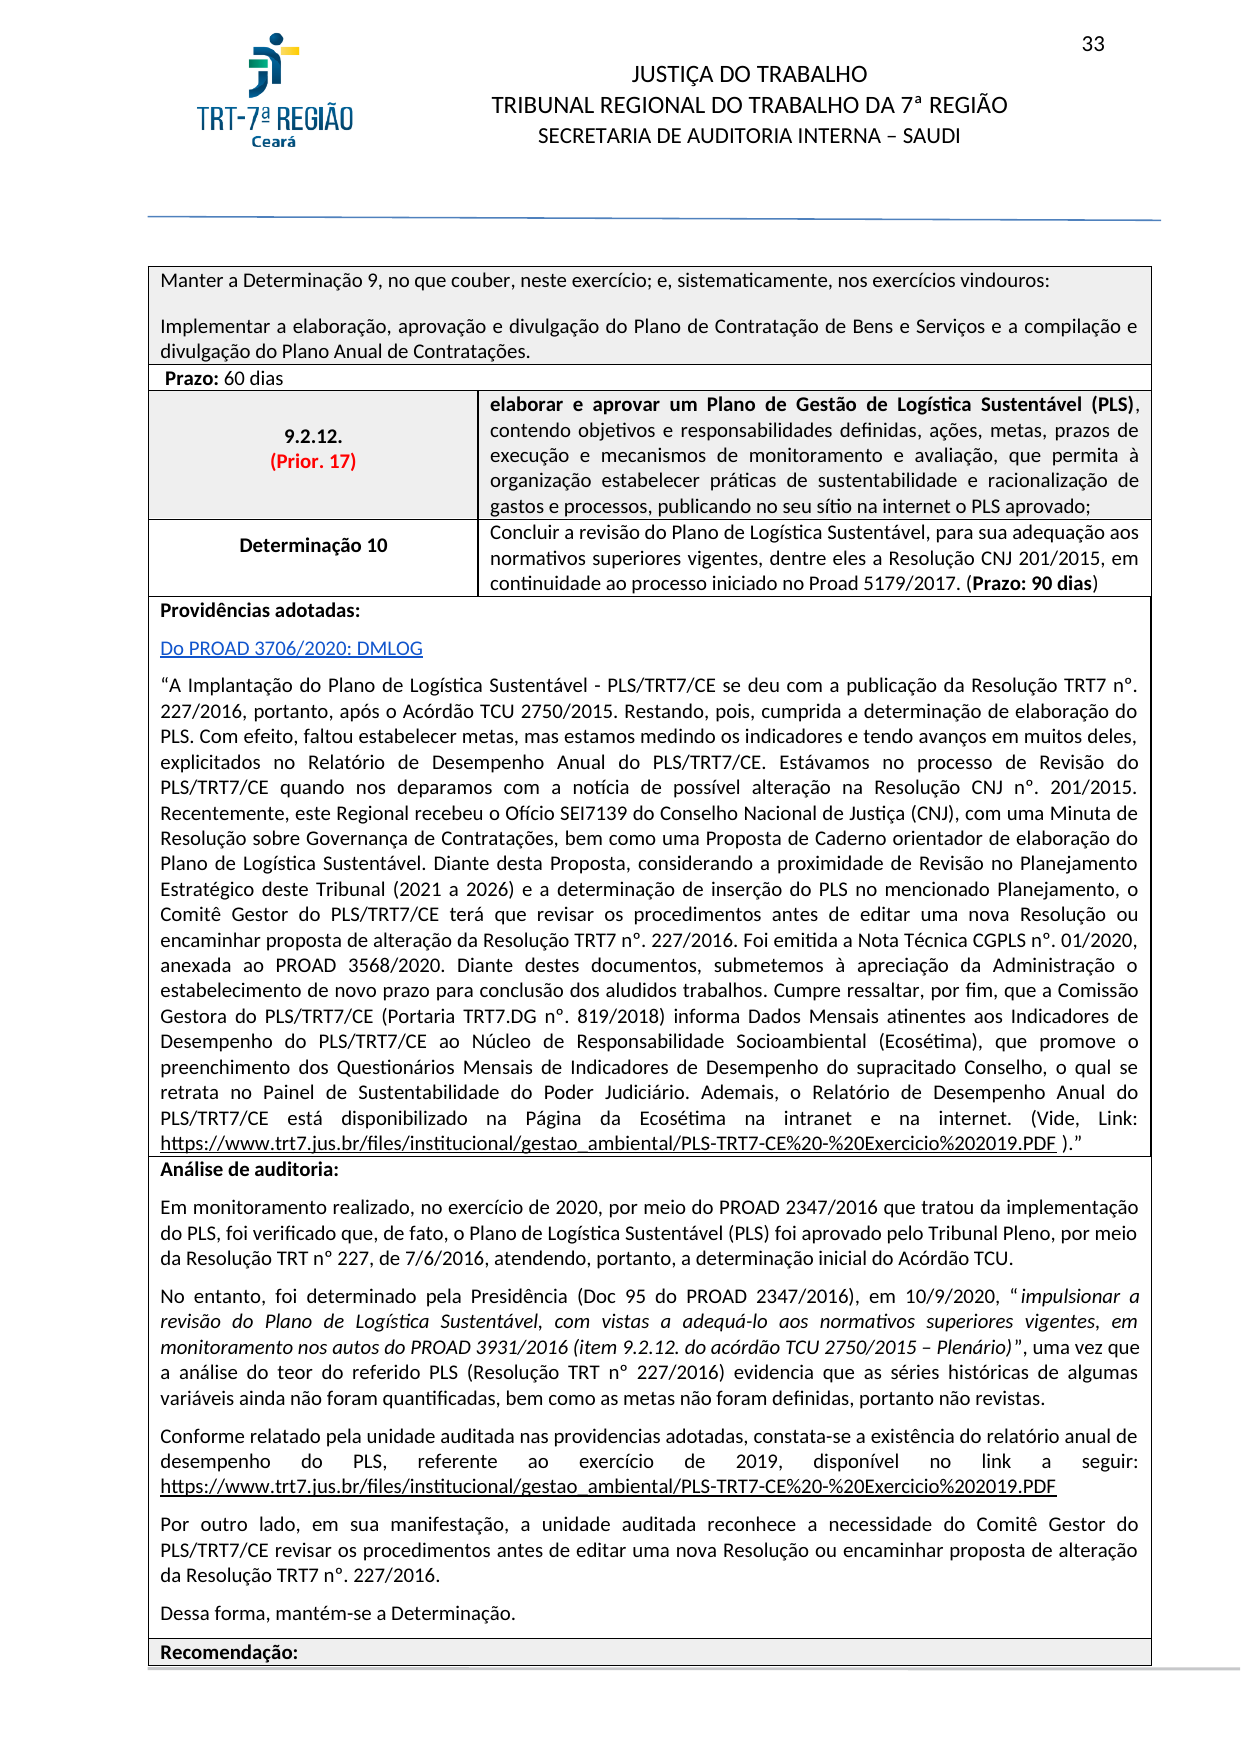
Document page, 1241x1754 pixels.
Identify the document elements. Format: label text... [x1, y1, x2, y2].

table_cell Providências adotadas: Do PROAD 3706/2020: DMLOG “A Implantação do Plano de Logística Sustentável - PLS/TRT7/CE se deu com a publicação da Resolução TRT7 nº. 227/2016, portanto, após o Acórdão TCU 2750/2015. Restando, pois, cumprida a determinação de elaboração do PLS. Com efeito, faltou estabelecer metas, mas estamos medindo os indicadores e tendo avanços em muitos deles, explicitados no Relatório de Desempenho Anual do PLS/TRT7/CE. Estávamos no processo de Revisão do PLS/TRT7/CE quando nos deparamos com a notícia de possível alteração na Resolução CNJ nº. 201/2015. Recentemente, este Regional recebeu o Ofício SEI7139 do Conselho Nacional de Justiça (CNJ), com uma Minuta de Resolução sobre Governança de Contratações, bem como uma Proposta de Caderno orientador de elaboração do Plano de Logística Sustentável. Diante desta Proposta, considerando a proximidade de Revisão no Planejamento Estratégico deste Tribunal (2021 a 2026) e a determinação de inserção do PLS no mencionado Planejamento, o Comitê Gestor do PLS/TRT7/CE terá que revisar os procedimentos antes de editar uma nova Resolução ou encaminhar proposta de alteração da Resolução TRT7 nº. 227/2016. Foi emitida a Nota Técnica CGPLS nº. 01/2020, anexada ao PROAD 3568/2020. Diante destes documentos, submetemos à apreciação da Administração o estabelecimento de novo prazo para conclusão dos aludidos trabalhos. Cumpre ressaltar, por fim, que a Comissão Gestora do PLS/TRT7/CE (Portaria TRT7.DG nº. 819/2018) informa Dados Mensais atinentes aos Indicadores de Desempenho do PLS/TRT7/CE ao Núcleo de Responsabilidade Socioambiental (Ecosétima), que promove o preenchimento dos Questionários Mensais de Indicadores de Desempenho do supracitado Conselho, o qual se retrata no Painel de Sustentabilidade do Poder Judiciário. Ademais, o Relatório de Desempenho Anual do PLS/TRT7/CE está disponibilizado na Página da Ecosétima na intranet e na internet. (Vide, Link: https://www.trt7.jus.br/files/institucional/gestao_ambiental/PLS-TRT7-CE%20-%20Exercicio%202019.PDF ).” [149, 597, 1150, 1156]
table_cell elaborar e aprovar um Plano de Gestão de Logística Sustentável (PLS), contendo objetivos e responsabilidades definidas, ações, metas, prazos de execução e mecanismos de monitoramento e avaliação, que permita à organização estabelecer práticas de sustentabilidade e racionalização de gastos e processos, publicando no seu sítio na internet o PLS aprovado; [479, 391, 1151, 518]
table_cell Prazo: 60 dias [149, 365, 1151, 390]
table_cell Manter a Determinação 9, no que couber, neste exercício; e, sistematicamente, nos exercícios vindouros: Implementar a elaboração, aprovação e divulgação do Plano de Contratação de Bens e Serviços e a compilação e divulgação do Plano Anual de Contratações. [149, 267, 1151, 364]
table_cell Concluir a revisão do Plano de Logística Sustentável, para sua adequação aos normativos superiores vigentes, dentre eles a Resolução CNJ 201/2015, em continuidade ao processo iniciado no Proad 5179/2017. (Prazo: 90 dias) [479, 520, 1151, 596]
picture [181, 30, 363, 154]
table_cell Análise de auditoria: Em monitoramento realizado, no exercício de 2020, por meio do PROAD 2347/2016 que tratou da implementação do PLS, foi verificado que, de fato, o Plano de Logística Sustentável (PLS) foi aprovado pelo Tribunal Pleno, por meio da Resolução TRT nº 227, de 7/6/2016, atendendo, portanto, a determinação inicial do Acórdão TCU. No entanto, foi determinado pela Presidência (Doc 95 do PROAD 2347/2016), em 10/9/2020, “impulsionar a revisão do Plano de Logística Sustentável, com vistas a adequá-lo aos normativos superiores vigentes, em monitoramento nos autos do PROAD 3931/2016 (item 9.2.12. do acórdão TCU 2750/2015 – Plenário)”, uma vez que a análise do teor do referido PLS (Resolução TRT nº 227/2016) evidencia que as séries históricas de algumas variáveis ainda não foram quantificadas, bem como as metas não foram definidas, portanto não revistas. Conforme relatado pela unidade auditada nas providencias adotadas, constata-se a existência do relatório anual de desempenho do PLS, referente ao exercício de 2019, disponível no link a seguir: https://www.trt7.jus.br/files/institucional/gestao_ambiental/PLS-TRT7-CE%20-%20Exercicio%202019.PDF Por outro lado, em sua manifestação, a unidade auditada reconhece a necessidade do Comitê Gestor do PLS/TRT7/CE revisar os procedimentos antes de editar uma nova Resolução ou encaminhar proposta de alteração da Resolução TRT7 nº. 227/2016. Dessa forma, mantém-se a Determinação. [149, 1157, 1151, 1638]
table_cell Recomendação: [149, 1639, 1151, 1665]
table_cell Determinação 10 [149, 520, 477, 596]
table_cell 9.2.12. (Prior. 17) [149, 391, 477, 518]
